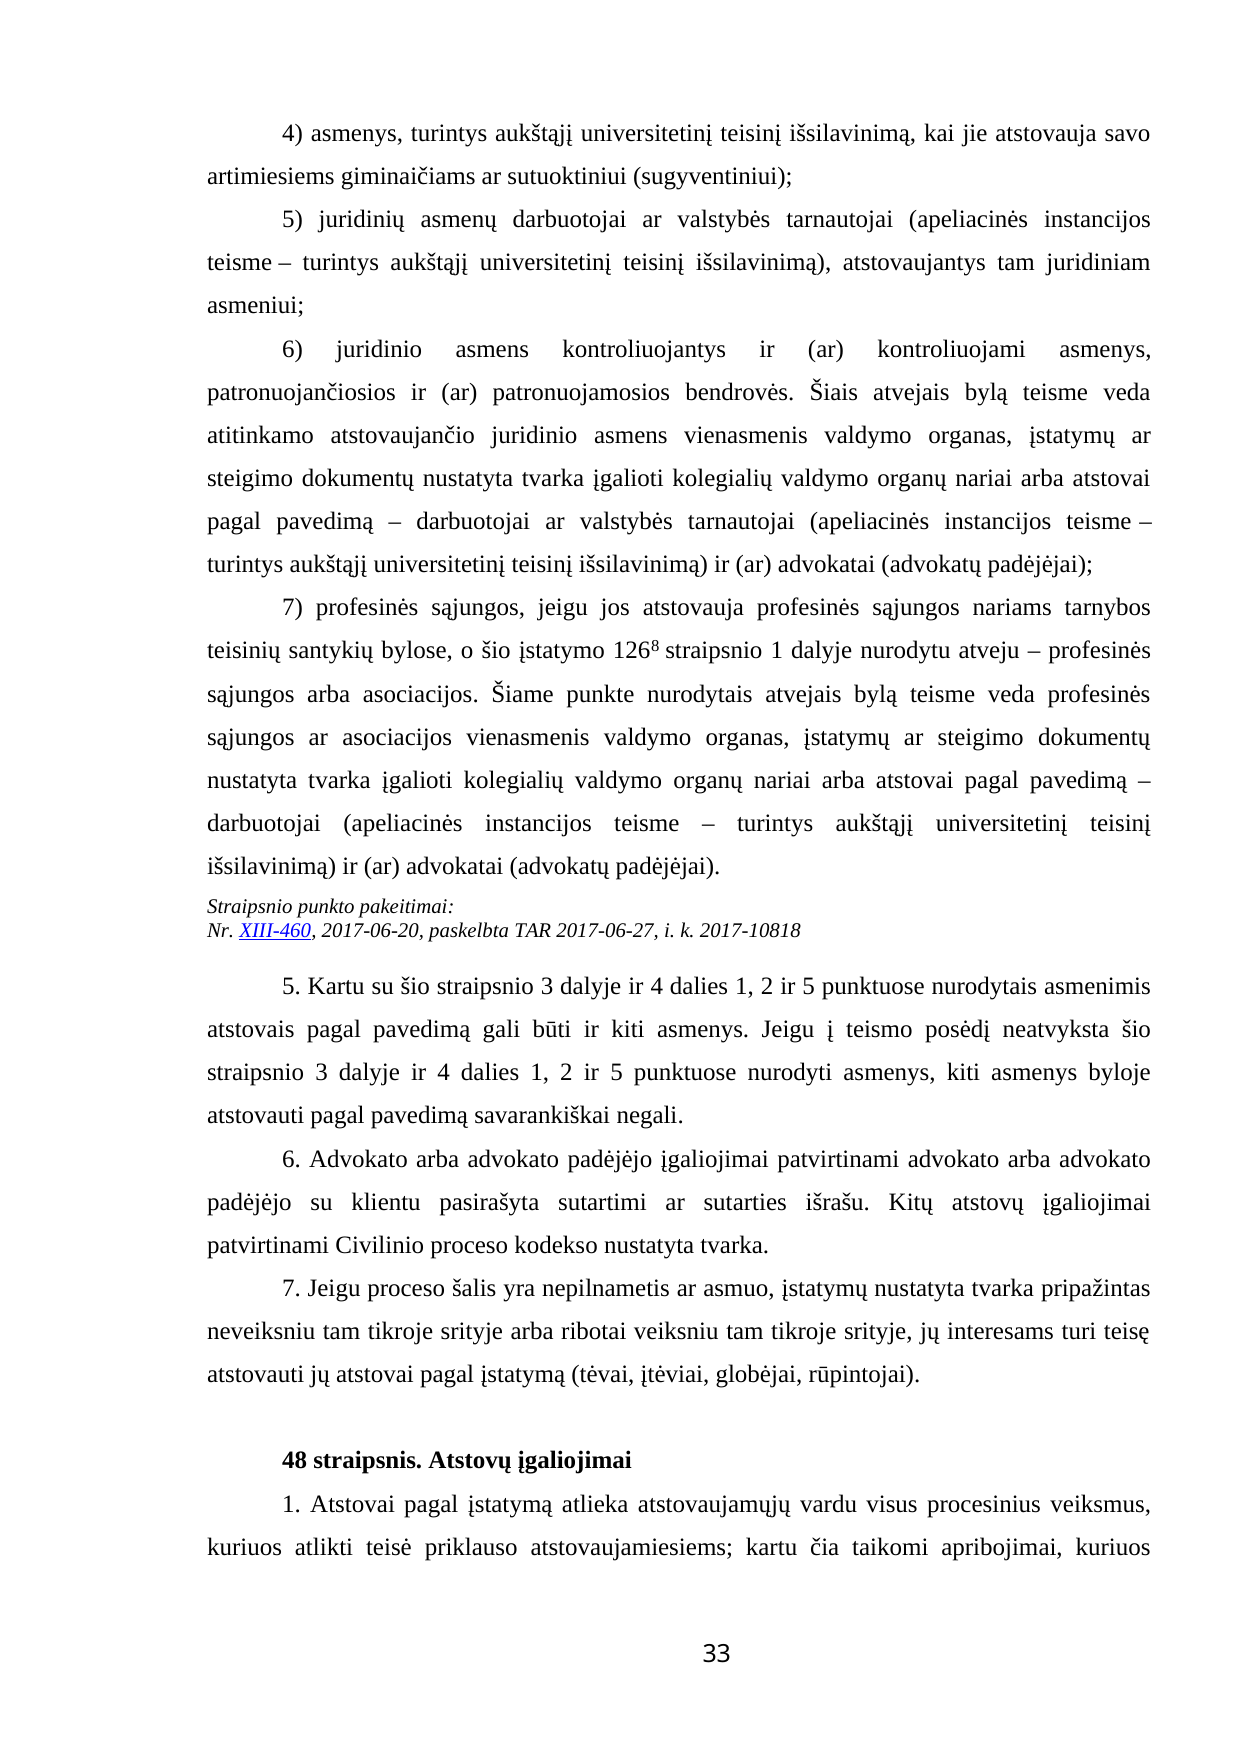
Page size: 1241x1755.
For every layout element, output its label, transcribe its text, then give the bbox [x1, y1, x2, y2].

text 4) asmenys, turintys aukštąjį universitetinį teisinį išsilavinimą, kai jie atstovauja savo artimiesiems giminaičiams ar sutuoktiniui (sugyventiniui); [207, 118, 1152, 190]
text Straipsnio punkto pakeitimai: [207, 894, 1152, 918]
text 1. Atstovai pagal įstatymą atlieka atstovaujamųjų vardu visus procesinius veiksmus, kuriuos atlikti teisė priklauso atstovaujamiesiems; kartu čia taikomi apribojimai, kuriuos [207, 1489, 1152, 1561]
text 5. Kartu su šio straipsnio 3 dalyje ir 4 dalies 1, 2 ir 5 punktuose nurodytais asmenimis atstovais pagal pavedimą gali būti ir kiti asmenys. Jeigu į teismo posėdį neatvyksta šio straipsnio 3 dalyje ir 4 dalies 1, 2 ir 5 punktuose nurodyti asmenys, kiti asmenys byloje atstovauti pagal pavedimą savarankiškai negali. [207, 971, 1152, 1129]
text 48 straipsnis. Atstovų įgaliojimai [207, 1446, 1152, 1474]
text 7. Jeigu proceso šalis yra nepilnametis ar asmuo, įstatymų nustatyta tvarka pripažintas neveiksniu tam tikroje srityje arba ribotai veiksniu tam tikroje srityje, jų interesams turi teisę atstovauti jų atstovai pagal įstatymą (tėvai, įtėviai, globėjai, rūpintojai). [207, 1273, 1152, 1388]
text 7) profesinės sąjungos, jeigu jos atstovauja profesinės sąjungos nariams tarnybos teisinių santykių bylose, o šio įstatymo 1268 straipsnio 1 dalyje nurodytu atveju – profesinės sąjungos arba asociacijos. Šiame punkte nurodytais atvejais bylą teisme veda profesinės sąjungos ar asociacijos vienasmenis valdymo organas, įstatymų ar steigimo dokumentų nustatyta tvarka įgalioti kolegialių valdymo organų nariai arba atstovai pagal pavedimą – darbuotojai (apeliacinės instancijos teisme – turintys aukštąjį universitetinį teisinį išsilavinimą) ir (ar) advokatai (advokatų padėjėjai). [207, 592, 1152, 880]
text 6) juridinio asmens kontroliuojantys ir (ar) kontroliuojami asmenys, patronuojančiosios ir (ar) patronuojamosios bendrovės. Šiais atvejais bylą teisme veda atitinkamo atstovaujančio juridinio asmens vienasmenis valdymo organas, įstatymų ar steigimo dokumentų nustatyta tvarka įgalioti kolegialių valdymo organų nariai arba atstovai pagal pavedimą – darbuotojai ar valstybės tarnautojai (apeliacinės instancijos teisme – turintys aukštąjį universitetinį teisinį išsilavinimą) ir (ar) advokatai (advokatų padėjėjai); [207, 334, 1152, 578]
text 5) juridinių asmenų darbuotojai ar valstybės tarnautojai (apeliacinės instancijos teisme – turintys aukštąjį universitetinį teisinį išsilavinimą), atstovaujantys tam juridiniam asmeniui; [207, 204, 1152, 319]
text 6. Advokato arba advokato padėjėjo įgaliojimai patvirtinami advokato arba advokato padėjėjo su klientu pasirašyta sutartimi ar sutarties išrašu. Kitų atstovų įgaliojimai patvirtinami Civilinio proceso kodekso nustatyta tvarka. [207, 1144, 1152, 1259]
text Nr. XIII-460, 2017-06-20, paskelbta TAR 2017-06-27, i. k. 2017-10818 [207, 918, 1152, 942]
